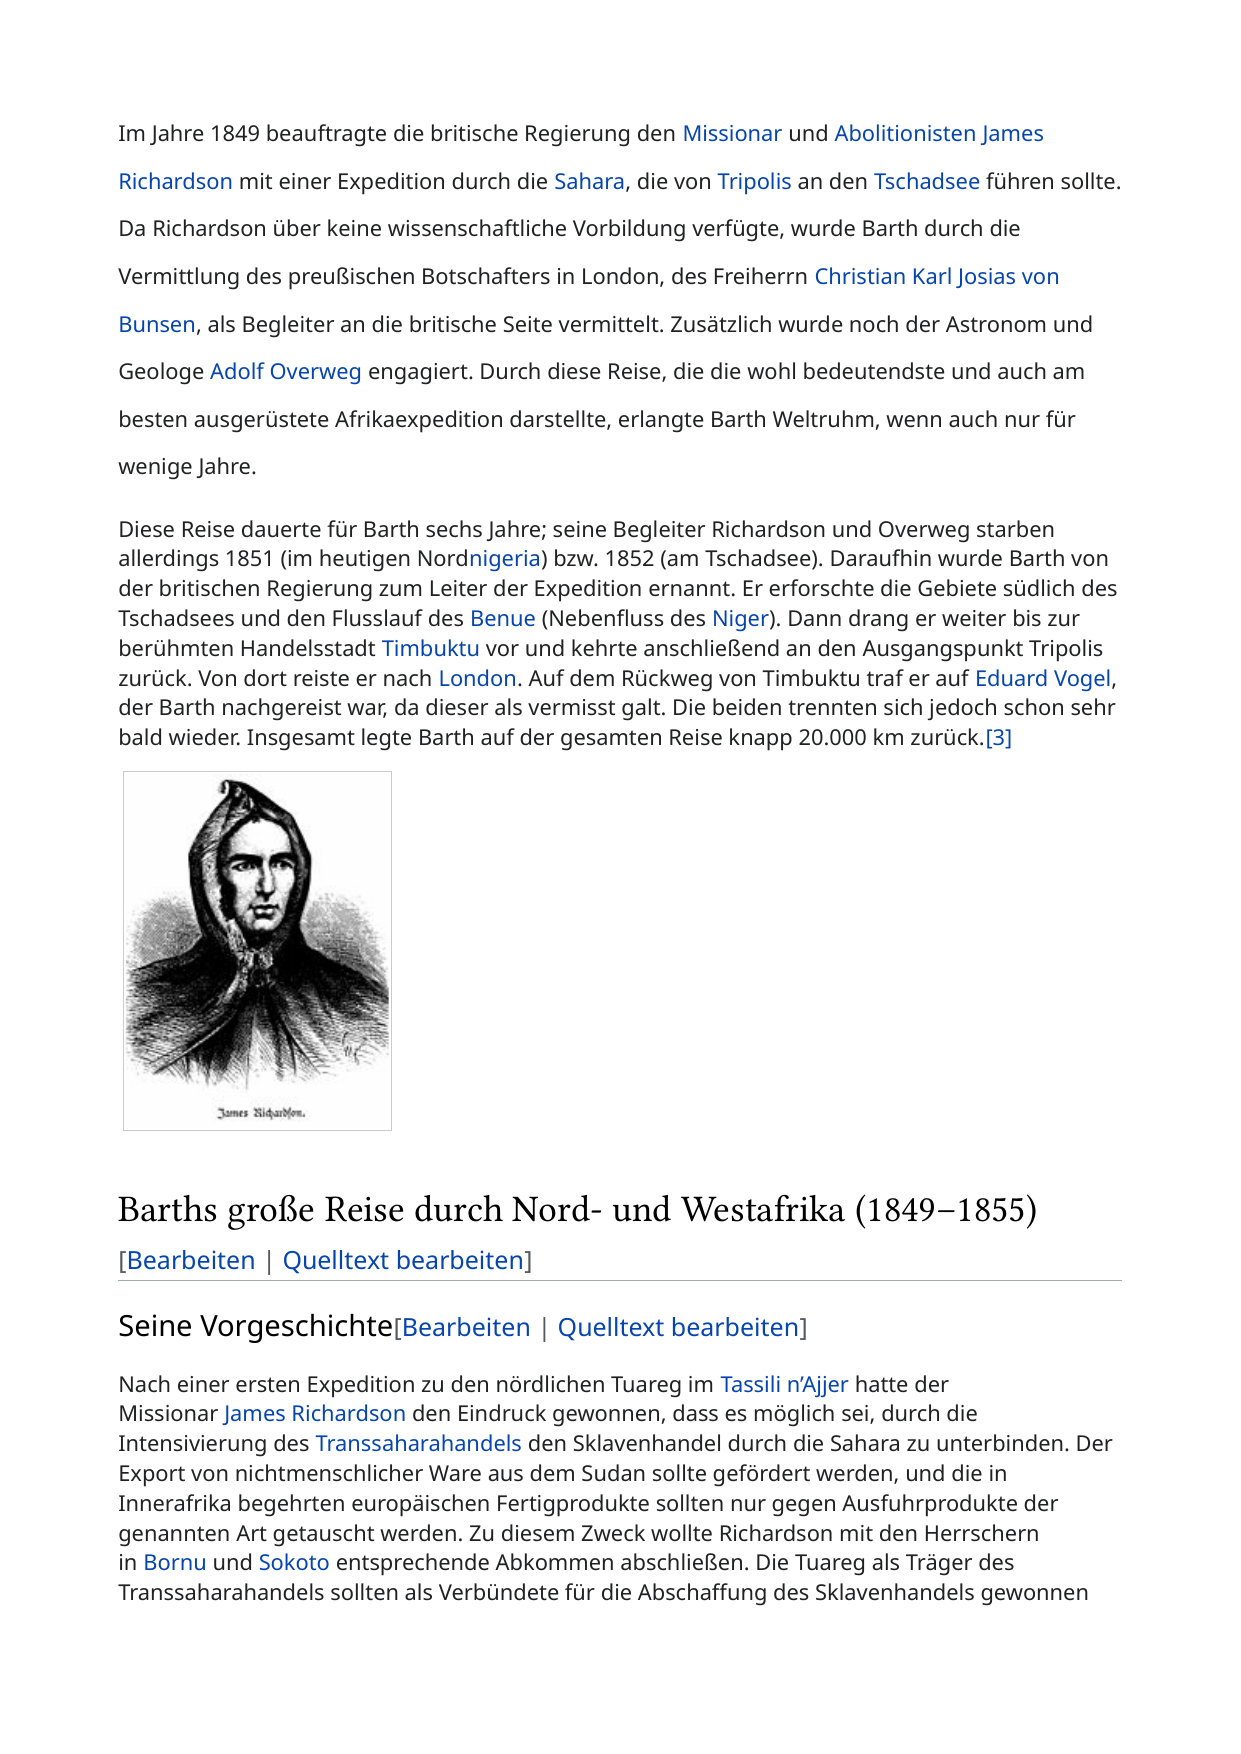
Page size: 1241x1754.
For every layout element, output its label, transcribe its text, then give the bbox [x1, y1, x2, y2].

subtitle Barths große Reise durch Nord- und Westafrika (1849–1855)[Bearbeiten | Quelltext bearbeiten] [118, 1188, 1122, 1280]
text Diese Reise dauerte für Barth sechs Jahre; seine Begleiter Richardson und Overweg starben allerdings 1851 (im heutigen Nordnigeria) bzw. 1852 (am Tschadsee). Daraufhin wurde Barth von der britischen Regierung zum Leiter der Expedition ernannt. Er erforschte die Gebiete südlich des Tschadsees und den Flusslauf des Benue (Nebenfluss des Niger). Dann drang er weiter bis zur berühmten Handelsstadt Timbuktu vor und kehrte anschließend an den Ausgangspunkt Tripolis zurück. Von dort reiste er nach London. Auf dem Rückweg von Timbuktu traf er auf Eduard Vogel, der Barth nachgereist war, da dieser als vermisst galt. Die beiden trennten sich jedoch schon sehr bald wieder. Insgesamt legte Barth auf der gesamten Reise knapp 20.000 km zurück.[3] [118, 513, 1122, 752]
text Im Jahre 1849 beauftragte die britische Regierung den Missionar und Abolitionisten James Richardson mit einer Expedition durch die Sahara, die von Tripolis an den Tschadsee führen sollte. Da Richardson über keine wissenschaftliche Vorbildung verfügte, wurde Barth durch die Vermittlung des preußischen Botschafters in London, des Freiherrn Christian Karl Josias von Bunsen, als Begleiter an die britische Seite vermittelt. Zusätzlich wurde noch der Astronom und Geologe Adolf Overweg engagiert. Durch diese Reise, die die wohl bedeutendste und auch am besten ausgerüstete Afrikaexpedition darstellte, erlangte Barth Weltruhm, wenn auch nur für wenige Jahre. [118, 118, 1122, 481]
subtitle Seine Vorgeschichte[Bearbeiten | Quelltext bearbeiten] [118, 1305, 1122, 1345]
text Nach einer ersten Expedition zu den nördlichen Tuareg im Tassili n’Ajjer hatte der Missionar James Richardson den Eindruck gewonnen, dass es möglich sei, durch die Intensivierung des Transsaharahandels den Sklavenhandel durch die Sahara zu unterbinden. Der Export von nichtmenschlicher Ware aus dem Sudan sollte gefördert werden, und die in Innerafrika begehrten europäischen Fertigprodukte sollten nur gegen Ausfuhrprodukte der genannten Art getauscht werden. Zu diesem Zweck wollte Richardson mit den Herrschern in Bornu und Sokoto entsprechende Abkommen abschließen. Die Tuareg als Träger des Transsaharahandels sollten als Verbündete für die Abschaffung des Sklavenhandels gewonnen [118, 1368, 1122, 1607]
picture [125, 774, 389, 1128]
